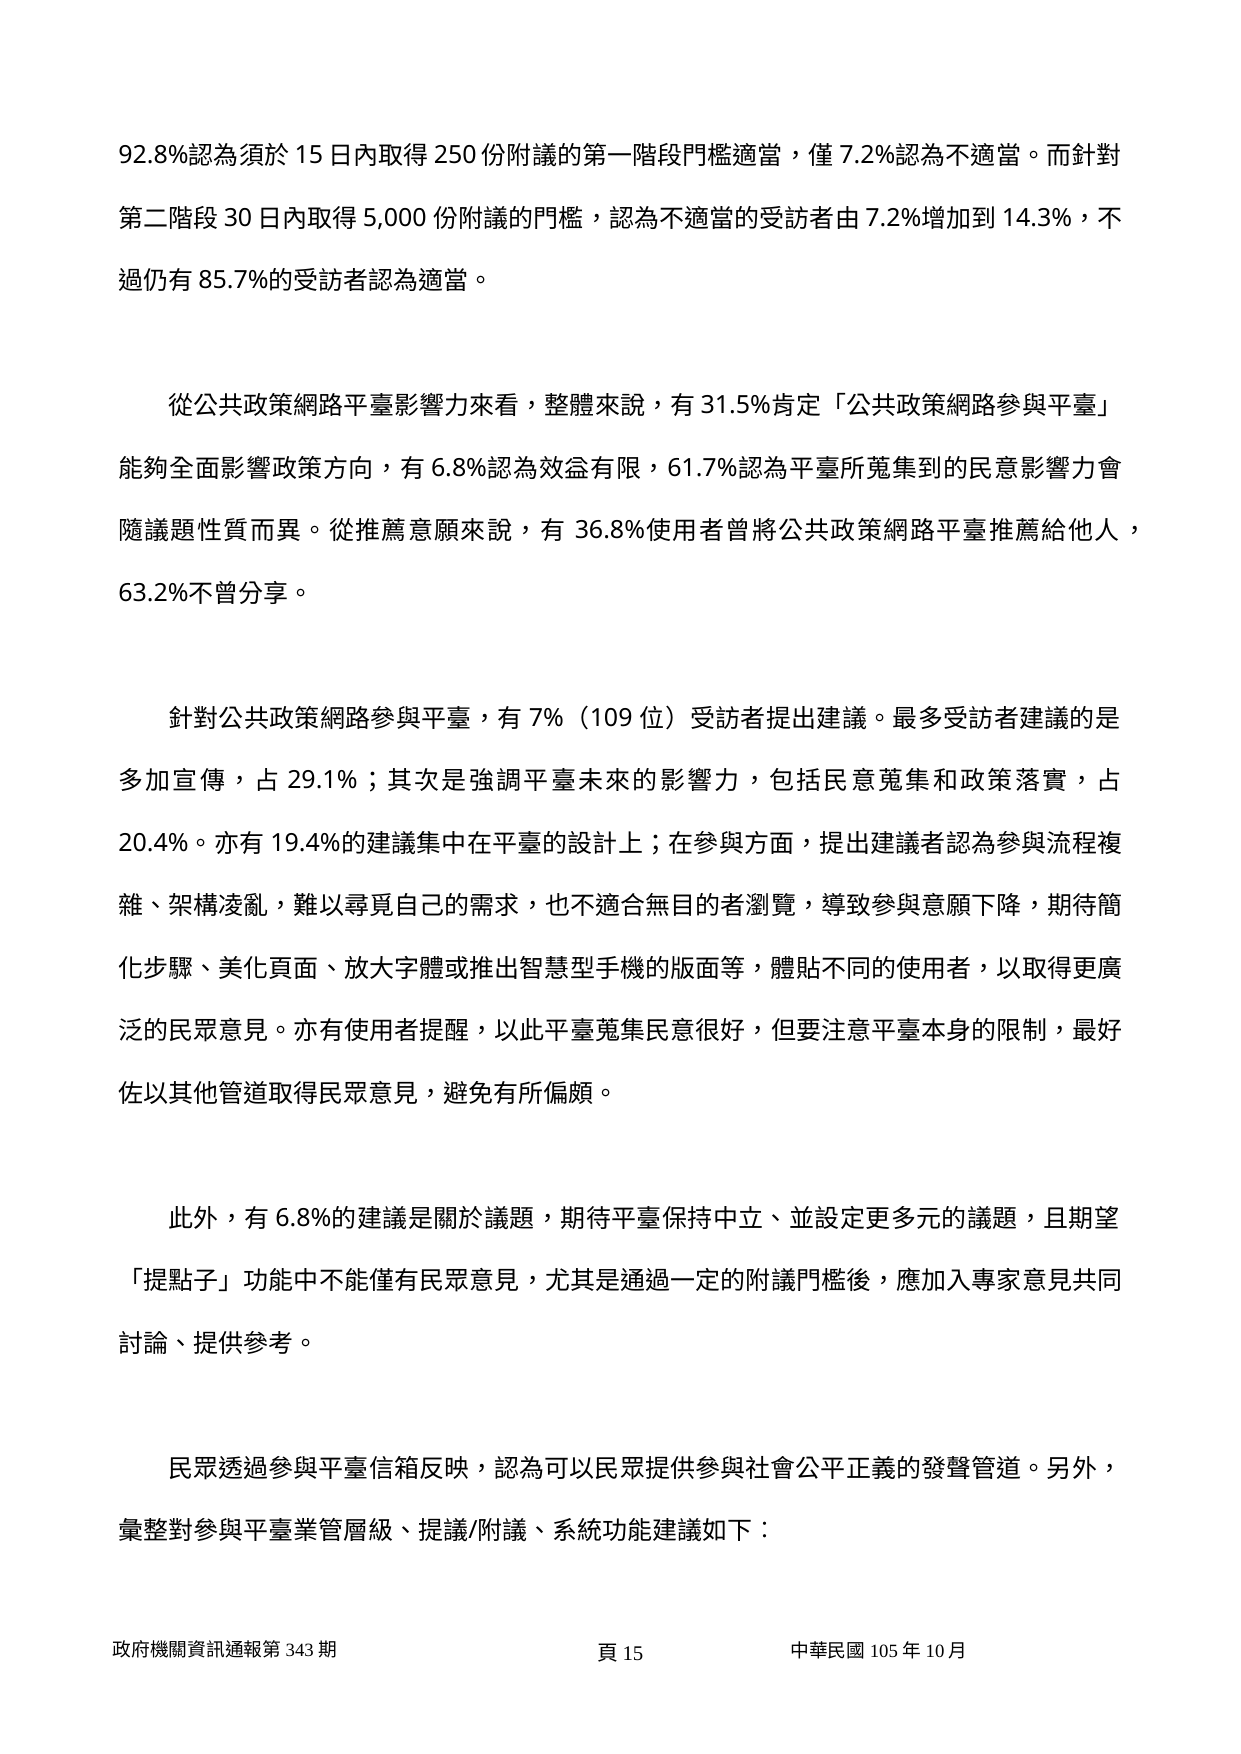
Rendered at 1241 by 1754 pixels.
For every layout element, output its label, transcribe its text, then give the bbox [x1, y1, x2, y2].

text 92.8%認為須於15日內取得250份附議的第一階段門檻適當，僅7.2%認為不適當。而針對第二階段30日內取得5,000 份附議的門檻，認為不適當的受訪者由7.2%增加到14.3%，不過仍有85.7%的受訪者認為適當。 [118, 112, 1122, 300]
text 從公共政策網路平臺影響力來看，整體來說，有31.5%肯定「公共政策網路參與平臺」能夠全面影響政策方向，有6.8%認為效益有限，61.7%認為平臺所蒐集到的民意影響力會隨議題性質而異。從推薦意願來說，有 36.8%使用者曾將公共政策網路平臺推薦給他人，63.2%不曾分享。 [118, 362, 1122, 612]
text 針對公共政策網路參與平臺，有7%（109 位）受訪者提出建議。最多受訪者建議的是多加宣傳，占29.1%；其次是強調平臺未來的影響力，包括民意蒐集和政策落實，占20.4%。亦有 19.4%的建議集中在平臺的設計上；在參與方面，提出建議者認為參與流程複雜、架構凌亂，難以尋覓自己的需求，也不適合無目的者瀏覽，導致參與意願下降，期待簡化步驟、美化頁面、放大字體或推出智慧型手機的版面等，體貼不同的使用者，以取得更廣泛的民眾意見。亦有使用者提醒，以此平臺蒐集民意很好，但要注意平臺本身的限制，最好佐以其他管道取得民眾意見，避免有所偏頗。 [118, 675, 1122, 1112]
text 民眾透過參與平臺信箱反映，認為可以民眾提供參與社會公平正義的發聲管道。另外，彙整對參與平臺業管層級、提議/附議、系統功能建議如下︰ [118, 1425, 1122, 1550]
text 此外，有6.8%的建議是關於議題，期待平臺保持中立、並設定更多元的議題，且期望「提點子」功能中不能僅有民眾意見，尤其是通過一定的附議門檻後，應加入專家意見共同討論、提供參考。 [118, 1175, 1122, 1362]
